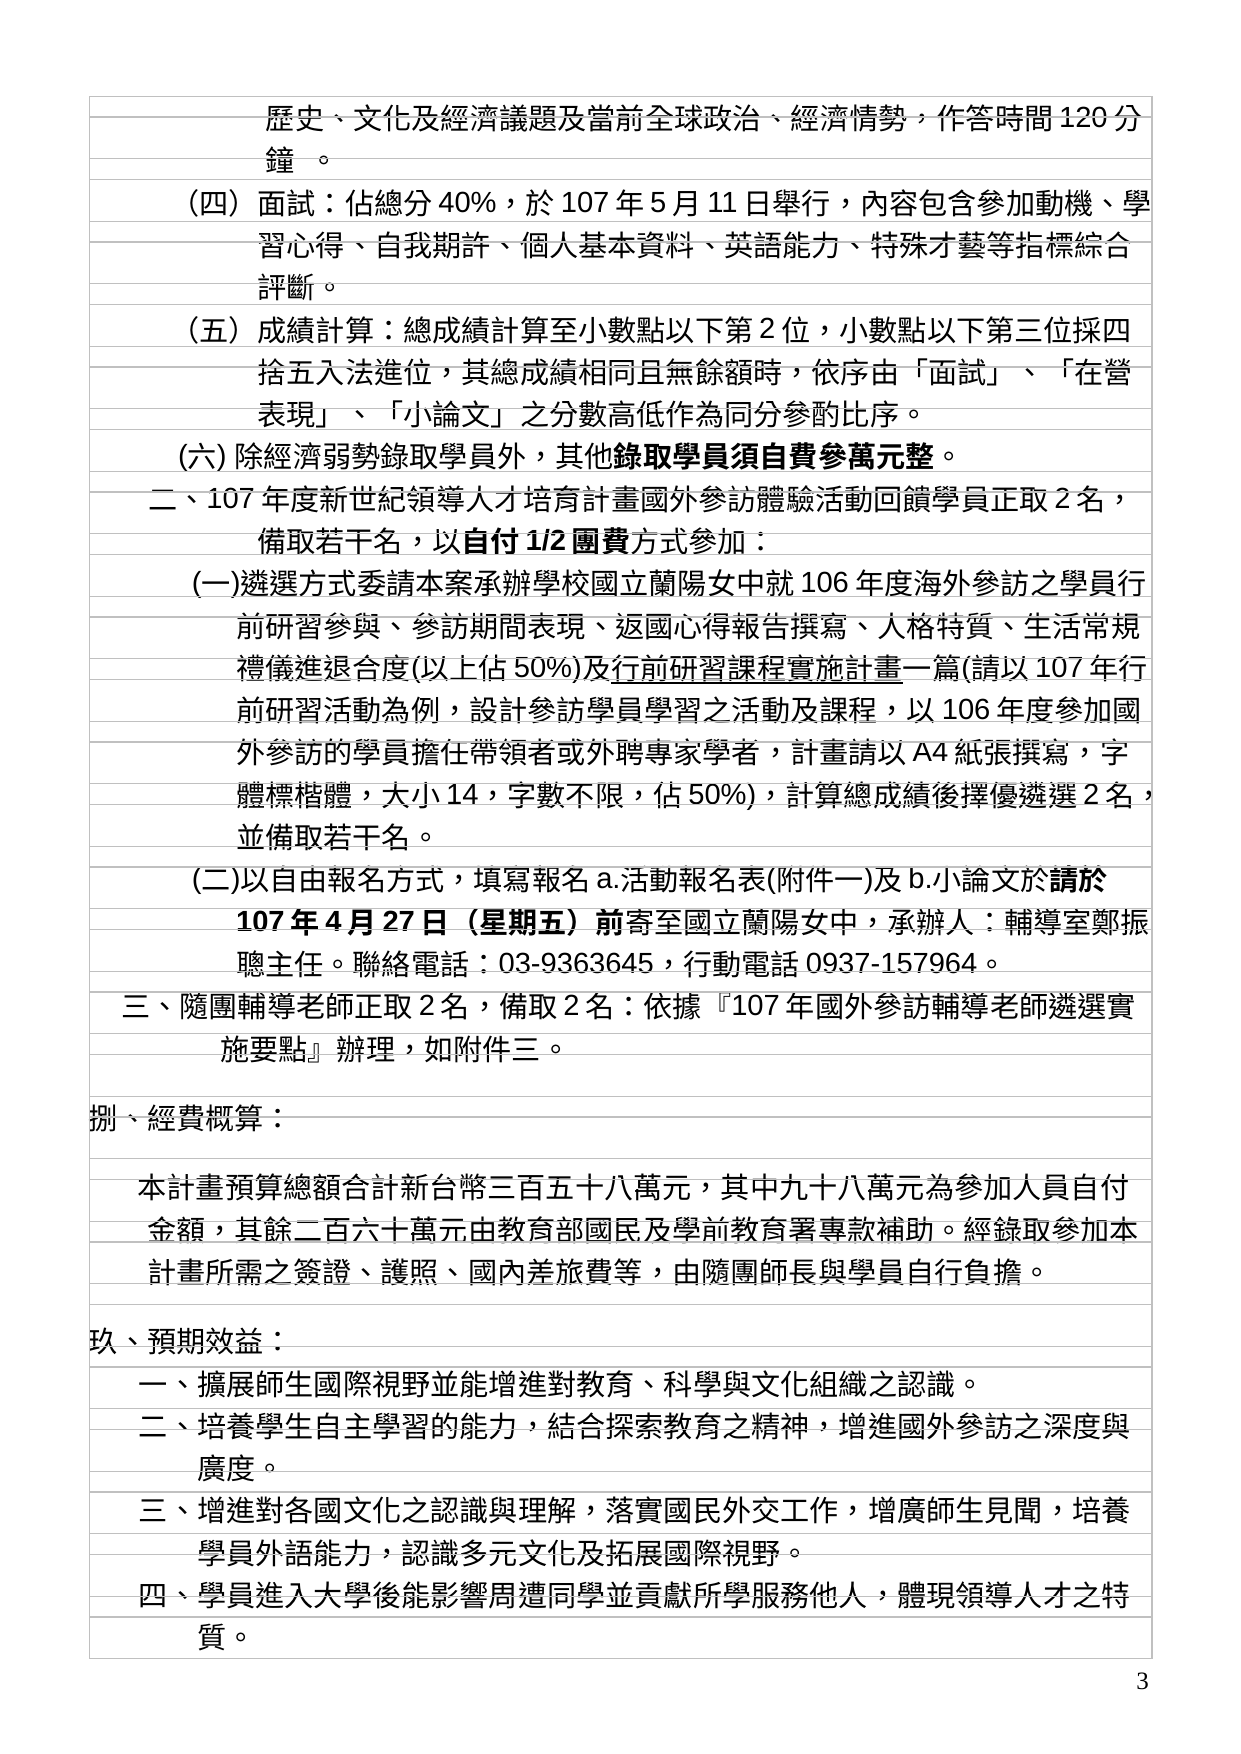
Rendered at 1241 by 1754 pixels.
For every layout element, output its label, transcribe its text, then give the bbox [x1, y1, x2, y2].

text （五）成績計算：總成績計算至小數點以下第2位，小數點以下第三位採四捨五入法進位，其總成績相同且無餘額時，依序由「面試」、「在營表現」、「小論文」之分數高低作為同分參酌比序。 [170, 430, 1151, 434]
text (二)以自由報名方式，填寫報名a.活動報名表(附件一)及b.小論文於請於107年4月27日（星期五）前寄至國立蘭陽女中，承辦人：輔導室鄭振聰主任。聯絡電話：03-9363645，行動電話0937-157964。 [192, 868, 1151, 908]
text 本計畫預算總額合計新台幣三百五十八萬元，其中九十八萬元為參加人員自付金額，其餘二百六十萬元由教育部國民及學前教育署專款補助。經錄取參加本計畫所需之簽證、護照、國內差旅費等，由隨團師長與學員自行負擔。 [90, 1165, 1151, 1179]
text (一)遴選方式委請本案承辦學校國立蘭陽女中就106年度海外參訪之學員行前研習參與、參訪期間表現、返國心得報告撰寫、人格特質、生活常規禮儀進退合度(以上佔50%)及行前研習課程實施計畫一篇(請以107年行前研習活動為例，設計參訪學員學習之活動及課程，以106年度參加國外參訪的學員擔任帶領者或外聘專家學者，計畫請以A4紙張撰寫，字體標楷體，大小14，字數不限，佔50%)，計算總成績後擇優遴選2名，並備取若干名。 [192, 561, 1151, 596]
text (六) 除經濟弱勢錄取學員外，其他錄取學員須自費參萬元整。 [170, 434, 1151, 471]
text （三）小論文：佔總分30%，以中文書寫，於107年5月10日15:00舉行，命題範圍包含對新世紀領導人才培育計畫的了解與建議；參訪國家之歷史、文化及經濟議題及當前全球政治、經濟情勢，作答時間120分鐘 。 [177, 97, 1151, 116]
text 二、107年度新世紀領導人才培育計畫國外參訪體驗活動回饋學員正取2名，備取若干名，以自付1/2團費方式參加： [744, 534, 1151, 554]
text 二、107年度新世紀領導人才培育計畫國外參訪體驗活動回饋學員正取2名，備取若干名，以自付1/2團費方式參加： [148, 534, 261, 554]
text （四）面試：佔總分40%，於107年5月11日舉行，內容包含參加動機、學習心得、自我期許、個人基本資料、英語能力、特殊才藝等指標綜合評斷。 [170, 284, 1151, 304]
text 二、107年度新世紀領導人才培育計畫國外參訪體驗活動回饋學員正取2名，備取若干名，以自付1/2團費方式參加： [148, 493, 1151, 533]
text (二)以自由報名方式，填寫報名a.活動報名表(附件一)及b.小論文於請於107年4月27日（星期五）前寄至國立蘭陽女中，承辦人：輔導室鄭振聰主任。聯絡電話：03-9363645，行動電話0937-157964。 [192, 972, 1151, 984]
text 玖、預期效益： [90, 1347, 1151, 1361]
text （四）面試：佔總分40%，於107年5月11日舉行，內容包含參加動機、學習心得、自我期許、個人基本資料、英語能力、特殊才藝等指標綜合評斷。 [170, 222, 1151, 241]
text 二、107年度新世紀領導人才培育計畫國外參訪體驗活動回饋學員正取2名，備取若干名，以自付1/2團費方式參加： [514, 534, 573, 554]
text 三、隨團輔導老師正取2名，備取2名：依據『107年國外參訪輔導老師遴選實施要點』辦理，如附件三。 [90, 1055, 1151, 1068]
text (二)以自由報名方式，填寫報名a.活動報名表(附件一)及b.小論文於請於107年4月27日（星期五）前寄至國立蘭陽女中，承辦人：輔導室鄭振聰主任。聯絡電話：03-9363645，行動電話0937-157964。 [192, 857, 1151, 866]
text （五）成績計算：總成績計算至小數點以下第2位，小數點以下第三位採四捨五入法進位，其總成績相同且無餘額時，依序由「面試」、「在營表現」、「小論文」之分數高低作為同分參酌比序。 [170, 409, 1151, 429]
text [170, 472, 1151, 476]
text (二)以自由報名方式，填寫報名a.活動報名表(附件一)及b.小論文於請於107年4月27日（星期五）前寄至國立蘭陽女中，承辦人：輔導室鄭振聰主任。聯絡電話：03-9363645，行動電話0937-157964。 [192, 930, 1151, 971]
text （四）面試：佔總分40%，於107年5月11日舉行，內容包含參加動機、學習心得、自我期許、個人基本資料、英語能力、特殊才藝等指標綜合評斷。 [170, 243, 1151, 283]
text (一)遴選方式委請本案承辦學校國立蘭陽女中就106年度海外參訪之學員行前研習參與、參訪期間表現、返國心得報告撰寫、人格特質、生活常規禮儀進退合度(以上佔50%)及行前研習課程實施計畫一篇(請以107年行前研習活動為例，設計參訪學員學習之活動及課程，以106年度參加國外參訪的學員擔任帶領者或外聘專家學者，計畫請以A4紙張撰寫，字體標楷體，大小14，字數不限，佔50%)，計算總成績後擇優遴選2名，並備取若干名。 [192, 743, 1151, 783]
text 二、培養學生自主學習的能力，結合探索教育之精神，增進國外參訪之深度與廣度。 [139, 1430, 1151, 1471]
text 四、學員進入大學後能影響周遭同學並貢獻所學服務他人，體現領導人才之特質。 [139, 1618, 1151, 1657]
text 三、隨團輔導老師正取2名，備取2名：依據『107年國外參訪輔導老師遴選實施要點』辦理，如附件三。 [90, 1034, 1151, 1054]
text 本計畫預算總額合計新台幣三百五十八萬元，其中九十八萬元為參加人員自付金額，其餘二百六十萬元由教育部國民及學前教育署專款補助。經錄取參加本計畫所需之簽證、護照、國內差旅費等，由隨團師長與學員自行負擔。 [90, 1180, 1151, 1221]
text 三、隨團輔導老師正取2名，備取2名：依據『107年國外參訪輔導老師遴選實施要點』辦理，如附件三。 [90, 993, 1151, 1033]
text 二、培養學生自主學習的能力，結合探索教育之精神，增進國外參訪之深度與廣度。 [139, 1403, 1151, 1408]
text [139, 1361, 1151, 1366]
text 玖、預期效益： [90, 1319, 1151, 1346]
text （三）小論文：佔總分30%，以中文書寫，於107年5月10日15:00舉行，命題範圍包含對新世紀領導人才培育計畫的了解與建議；參訪國家之歷史、文化及經濟議題及當前全球政治、經濟情勢，作答時間120分鐘 。 [177, 159, 1151, 179]
text (一)遴選方式委請本案承辦學校國立蘭陽女中就106年度海外參訪之學員行前研習參與、參訪期間表現、返國心得報告撰寫、人格特質、生活常規禮儀進退合度(以上佔50%)及行前研習課程實施計畫一篇(請以107年行前研習活動為例，設計參訪學員學習之活動及課程，以106年度參加國外參訪的學員擔任帶領者或外聘專家學者，計畫請以A4紙張撰寫，字體標楷體，大小14，字數不限，佔50%)，計算總成績後擇優遴選2名，並備取若干名。 [192, 680, 1151, 721]
text 二、107年度新世紀領導人才培育計畫國外參訪體驗活動回饋學員正取2名，備取若干名，以自付1/2團費方式參加： [148, 476, 1151, 491]
text (一)遴選方式委請本案承辦學校國立蘭陽女中就106年度海外參訪之學員行前研習參與、參訪期間表現、返國心得報告撰寫、人格特質、生活常規禮儀進退合度(以上佔50%)及行前研習課程實施計畫一篇(請以107年行前研習活動為例，設計參訪學員學習之活動及課程，以106年度參加國外參訪的學員擔任帶領者或外聘專家學者，計畫請以A4紙張撰寫，字體標楷體，大小14，字數不限，佔50%)，計算總成績後擇優遴選2名，並備取若干名。 [192, 618, 1151, 658]
text 二、107年度新世紀領導人才培育計畫國外參訪體驗活動回饋學員正取2名，備取若干名，以自付1/2團費方式參加： [148, 555, 1151, 561]
text 三、增進對各國文化之認識與理解，落實國民外交工作，增廣師生見聞，培養學員外語能力，認識多元文化及拓展國際視野。 [139, 1555, 1151, 1573]
text (二)以自由報名方式，填寫報名a.活動報名表(附件一)及b.小論文於請於107年4月27日（星期五）前寄至國立蘭陽女中，承辦人：輔導室鄭振聰主任。聯絡電話：03-9363645，行動電話0937-157964。 [640, 909, 749, 929]
text (二)以自由報名方式，填寫報名a.活動報名表(附件一)及b.小論文於請於107年4月27日（星期五）前寄至國立蘭陽女中，承辦人：輔導室鄭振聰主任。聯絡電話：03-9363645，行動電話0937-157964。 [192, 909, 297, 929]
text （五）成績計算：總成績計算至小數點以下第2位，小數點以下第三位採四捨五入法進位，其總成績相同且無餘額時，依序由「面試」、「在營表現」、「小論文」之分數高低作為同分參酌比序。 [170, 307, 1151, 346]
text 本計畫預算總額合計新台幣三百五十八萬元，其中九十八萬元為參加人員自付金額，其餘二百六十萬元由教育部國民及學前教育署專款補助。經錄取參加本計畫所需之簽證、護照、國內差旅費等，由隨團師長與學員自行負擔。 [198, 1222, 335, 1241]
text 捌、經費概算： [90, 1097, 1151, 1116]
text （三）小論文：佔總分30%，以中文書寫，於107年5月10日15:00舉行，命題範圍包含對新世紀領導人才培育計畫的了解與建議；參訪國家之歷史、文化及經濟議題及當前全球政治、經濟情勢，作答時間120分鐘 。 [177, 118, 1151, 158]
text 本計畫預算總額合計新台幣三百五十八萬元，其中九十八萬元為參加人員自付金額，其餘二百六十萬元由教育部國民及學前教育署專款補助。經錄取參加本計畫所需之簽證、護照、國內差旅費等，由隨團師長與學員自行負擔。 [90, 1243, 1151, 1283]
text 四、學員進入大學後能影響周遭同學並貢獻所學服務他人，體現領導人才之特質。 [139, 1597, 1151, 1616]
text (一)遴選方式委請本案承辦學校國立蘭陽女中就106年度海外參訪之學員行前研習參與、參訪期間表現、返國心得報告撰寫、人格特質、生活常規禮儀進退合度(以上佔50%)及行前研習課程實施計畫一篇(請以107年行前研習活動為例，設計參訪學員學習之活動及課程，以106年度參加國外參訪的學員擔任帶領者或外聘專家學者，計畫請以A4紙張撰寫，字體標楷體，大小14，字數不限，佔50%)，計算總成績後擇優遴選2名，並備取若干名。 [192, 805, 1151, 846]
text 一、擴展師生國際視野並能增進對教育、科學與文化組織之認識。 [139, 1368, 1151, 1403]
text 二、培養學生自主學習的能力，結合探索教育之精神，增進國外參訪之深度與廣度。 [139, 1472, 1151, 1488]
text （四）面試：佔總分40%，於107年5月11日舉行，內容包含參加動機、學習心得、自我期許、個人基本資料、英語能力、特殊才藝等指標綜合評斷。 [170, 180, 1151, 221]
text (一)遴選方式委請本案承辦學校國立蘭陽女中就106年度海外參訪之學員行前研習參與、參訪期間表現、返國心得報告撰寫、人格特質、生活常規禮儀進退合度(以上佔50%)及行前研習課程實施計畫一篇(請以107年行前研習活動為例，設計參訪學員學習之活動及課程，以106年度參加國外參訪的學員擔任帶領者或外聘專家學者，計畫請以A4紙張撰寫，字體標楷體，大小14，字數不限，佔50%)，計算總成績後擇優遴選2名，並備取若干名。 [192, 722, 1151, 741]
text (一)遴選方式委請本案承辦學校國立蘭陽女中就106年度海外參訪之學員行前研習參與、參訪期間表現、返國心得報告撰寫、人格特質、生活常規禮儀進退合度(以上佔50%)及行前研習課程實施計畫一篇(請以107年行前研習活動為例，設計參訪學員學習之活動及課程，以106年度參加國外參訪的學員擔任帶領者或外聘專家學者，計畫請以A4紙張撰寫，字體標楷體，大小14，字數不限，佔50%)，計算總成績後擇優遴選2名，並備取若干名。 [192, 847, 1151, 857]
text 三、隨團輔導老師正取2名，備取2名：依據『107年國外參訪輔導老師遴選實施要點』辦理，如附件三。 [90, 984, 1151, 991]
text 本計畫預算總額合計新台幣三百五十八萬元，其中九十八萬元為參加人員自付金額，其餘二百六十萬元由教育部國民及學前教育署專款補助。經錄取參加本計畫所需之簽證、護照、國內差旅費等，由隨團師長與學員自行負擔。 [90, 1284, 1151, 1292]
text 二、107年度新世紀領導人才培育計畫國外參訪體驗活動回饋學員正取2名，備取若干名，以自付1/2團費方式參加： [387, 534, 454, 554]
text 三、增進對各國文化之認識與理解，落實國民外交工作，增廣師生見聞，培養學員外語能力，認識多元文化及拓展國際視野。 [139, 1534, 1151, 1554]
text (二)以自由報名方式，填寫報名a.活動報名表(附件一)及b.小論文於請於107年4月27日（星期五）前寄至國立蘭陽女中，承辦人：輔導室鄭振聰主任。聯絡電話：03-9363645，行動電話0937-157964。 [300, 909, 474, 929]
text 四、學員進入大學後能影響周遭同學並貢獻所學服務他人，體現領導人才之特質。 [139, 1573, 1151, 1596]
text （五）成績計算：總成績計算至小數點以下第2位，小數點以下第三位採四捨五入法進位，其總成績相同且無餘額時，依序由「面試」、「在營表現」、「小論文」之分數高低作為同分參酌比序。 [170, 347, 1151, 366]
text （五）成績計算：總成績計算至小數點以下第2位，小數點以下第三位採四捨五入法進位，其總成績相同且無餘額時，依序由「面試」、「在營表現」、「小論文」之分數高低作為同分參酌比序。 [170, 368, 1151, 408]
text 捌、經費概算： [90, 1118, 1151, 1138]
text (一)遴選方式委請本案承辦學校國立蘭陽女中就106年度海外參訪之學員行前研習參與、參訪期間表現、返國心得報告撰寫、人格特質、生活常規禮儀進退合度(以上佔50%)及行前研習課程實施計畫一篇(請以107年行前研習活動為例，設計參訪學員學習之活動及課程，以106年度參加國外參訪的學員擔任帶領者或外聘專家學者，計畫請以A4紙張撰寫，字體標楷體，大小14，字數不限，佔50%)，計算總成績後擇優遴選2名，並備取若干名。 [192, 597, 1151, 616]
text 二、培養學生自主學習的能力，結合探索教育之精神，增進國外參訪之深度與廣度。 [139, 1409, 1151, 1429]
text 三、增進對各國文化之認識與理解，落實國民外交工作，增廣師生見聞，培養學員外語能力，認識多元文化及拓展國際視野。 [139, 1493, 1151, 1533]
